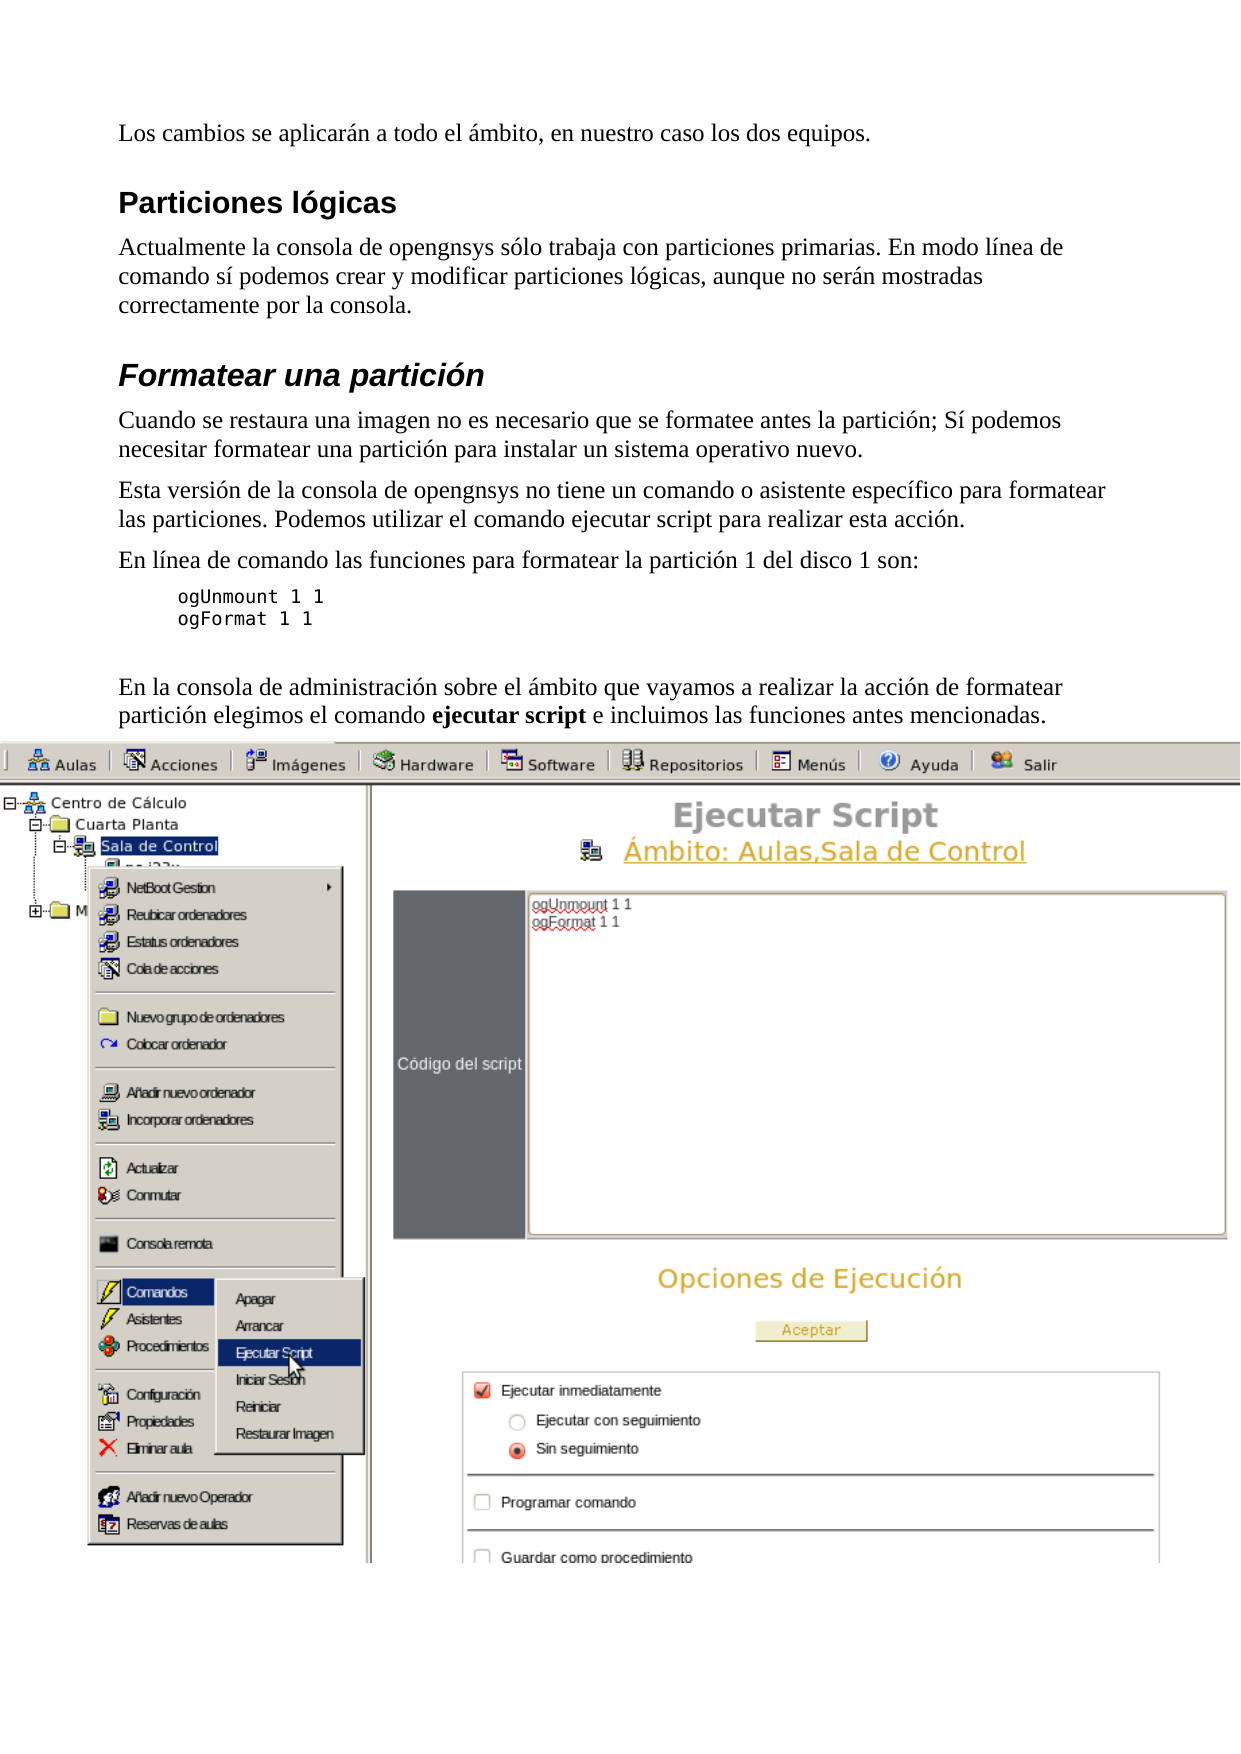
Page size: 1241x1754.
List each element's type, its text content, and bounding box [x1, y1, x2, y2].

text En línea de comando las funciones para formatear la partición 1 del disco 1 son: [118, 545, 1122, 574]
text Cuando se restaura una imagen no es necesario que se formatee antes la partición; Sí podemos necesitar formatear una partición para instalar un sistema operativo nuevo. [118, 405, 1122, 463]
text En la consola de administración sobre el ámbito que vayamos a realizar la acción de formatear partición elegimos el comando ejecutar script e incluimos las funciones antes mencionadas. [118, 672, 1122, 729]
text Actualmente la consola de opengnsys sólo trabaja con particiones primarias. En modo línea de comando sí podemos crear y modificar particiones lógicas, aunque no serán mostradas correctamente por la consola. [118, 232, 1122, 318]
text Los cambios se aplicarán a todo el ámbito, en nuestro caso los dos equipos. [118, 118, 1122, 147]
subtitle Particiones lógicas [118, 184, 1122, 220]
text Esta versión de la consola de opengnsys no tiene un comando o asistente específico para formatear las particiones. Podemos utilizar el comando ejecutar script para realizar esta acción. [118, 475, 1122, 533]
text ogUnmount 1 1 ogFormat 1 1 [177, 587, 1063, 630]
subtitle Formatear una partición [118, 356, 1122, 393]
